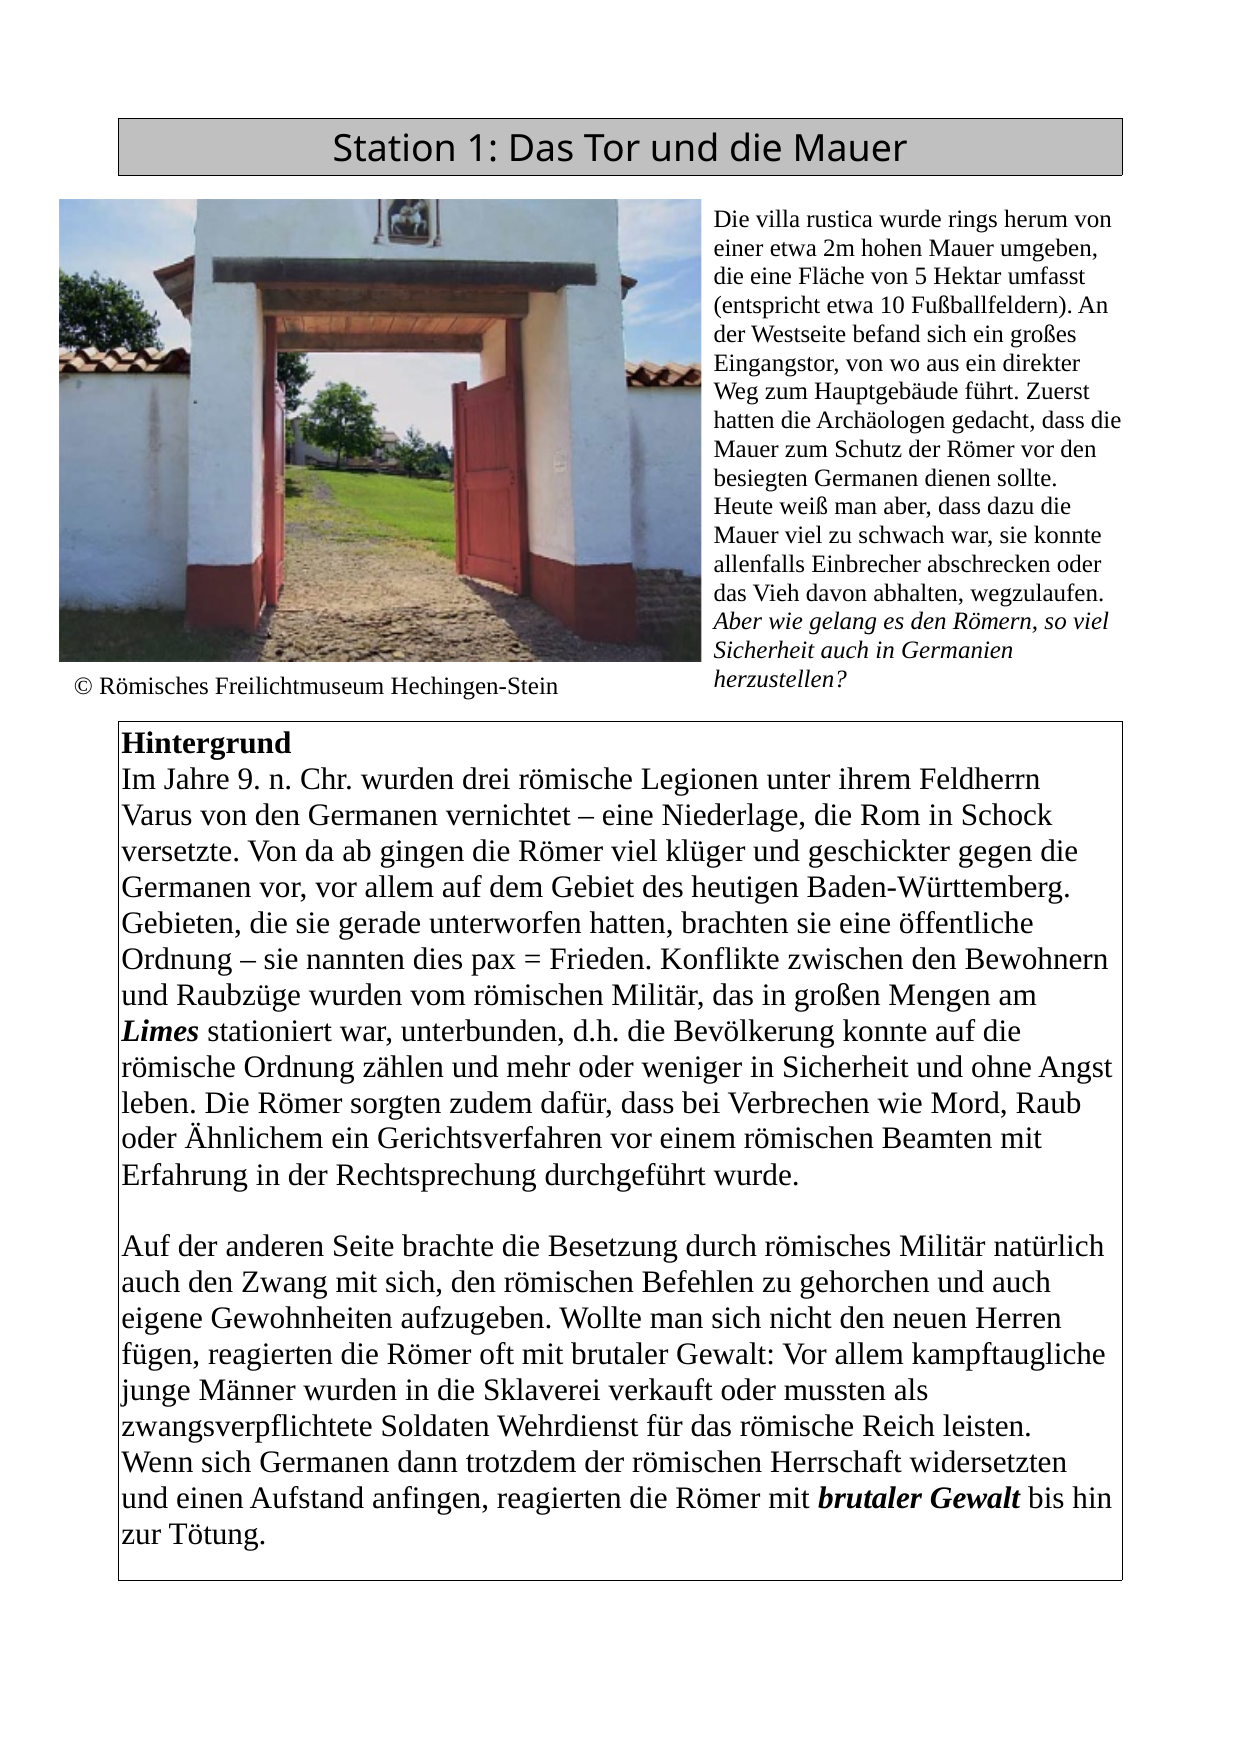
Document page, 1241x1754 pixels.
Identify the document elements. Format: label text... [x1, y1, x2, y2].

text Im Jahre 9. n. Chr. wurden drei römische Legionen unter ihrem Feldherrn Varus von den Germanen vernichtet – eine Niederlage, die Rom in Schock versetzte. Von da ab gingen die Römer viel klüger und geschickter gegen die Germanen vor, vor allem auf dem Gebiet des heutigen Baden-Württemberg. Gebieten, die sie gerade unterworfen hatten, brachten sie eine öffentliche Ordnung – sie nannten dies pax = Frieden. Konflikte zwischen den Bewohnern und Raubzüge wurden vom römischen Militär, das in großen Mengen am Limes stationiert war, unterbunden, d.h. die Bevölkerung konnte auf die römische Ordnung zählen und mehr oder weniger in Sicherheit und ohne Angst leben. Die Römer sorgten zudem dafür, dass bei Verbrechen wie Mord, Raub oder Ähnlichem ein Gerichtsverfahren vor einem römischen Beamten mit Erfahrung in der Rechtsprechung durchgeführt wurde. [119, 757, 1122, 1192]
text Die villa rustica wurde rings herum von einer etwa 2m hohen Mauer umgeben, die eine Fläche von 5 Hektar umfasst (entspricht etwa 10 Fußballfeldern). An der Westseite befand sich ein großes Eingangstor, von wo aus ein direkter Weg zum Hauptgebäude führt. Zuerst hatten die Archäologen gedacht, dass die Mauer zum Schutz der Römer vor den besiegten Germanen dienen sollte. Heute weiß man aber, dass dazu die Mauer viel zu schwach war, sie konnte allenfalls Einbrecher abschrecken oder das Vieh davon abhalten, wegzulaufen. Aber wie gelang es den Römern, so viel Sicherheit auch in Germanien herzustellen? [118, 204, 1122, 693]
text Auf der anderen Seite brachte die Besetzung durch römisches Militär natürlich auch den Zwang mit sich, den römischen Befehlen zu gehorchen und auch eigene Gewohnheiten aufzugeben. Wollte man sich nicht den neuen Herren fügen, reagierten die Römer oft mit brutaler Gewalt: Vor allem kampftaugliche junge Männer wurden in die Sklaverei verkauft oder mussten als zwangsverpflichtete Soldaten Wehrdienst für das römische Reich leisten. Wenn sich Germanen dann trotzdem der römischen Herrschaft widersetzten und einen Aufstand anfingen, reagierten die Römer mit brutaler Gewalt bis hin zur Tötung. [119, 1224, 1122, 1551]
text Station 1: Das Tor und die Mauer [119, 119, 1122, 175]
picture [59, 199, 702, 662]
text Hintergrund [119, 722, 1122, 757]
